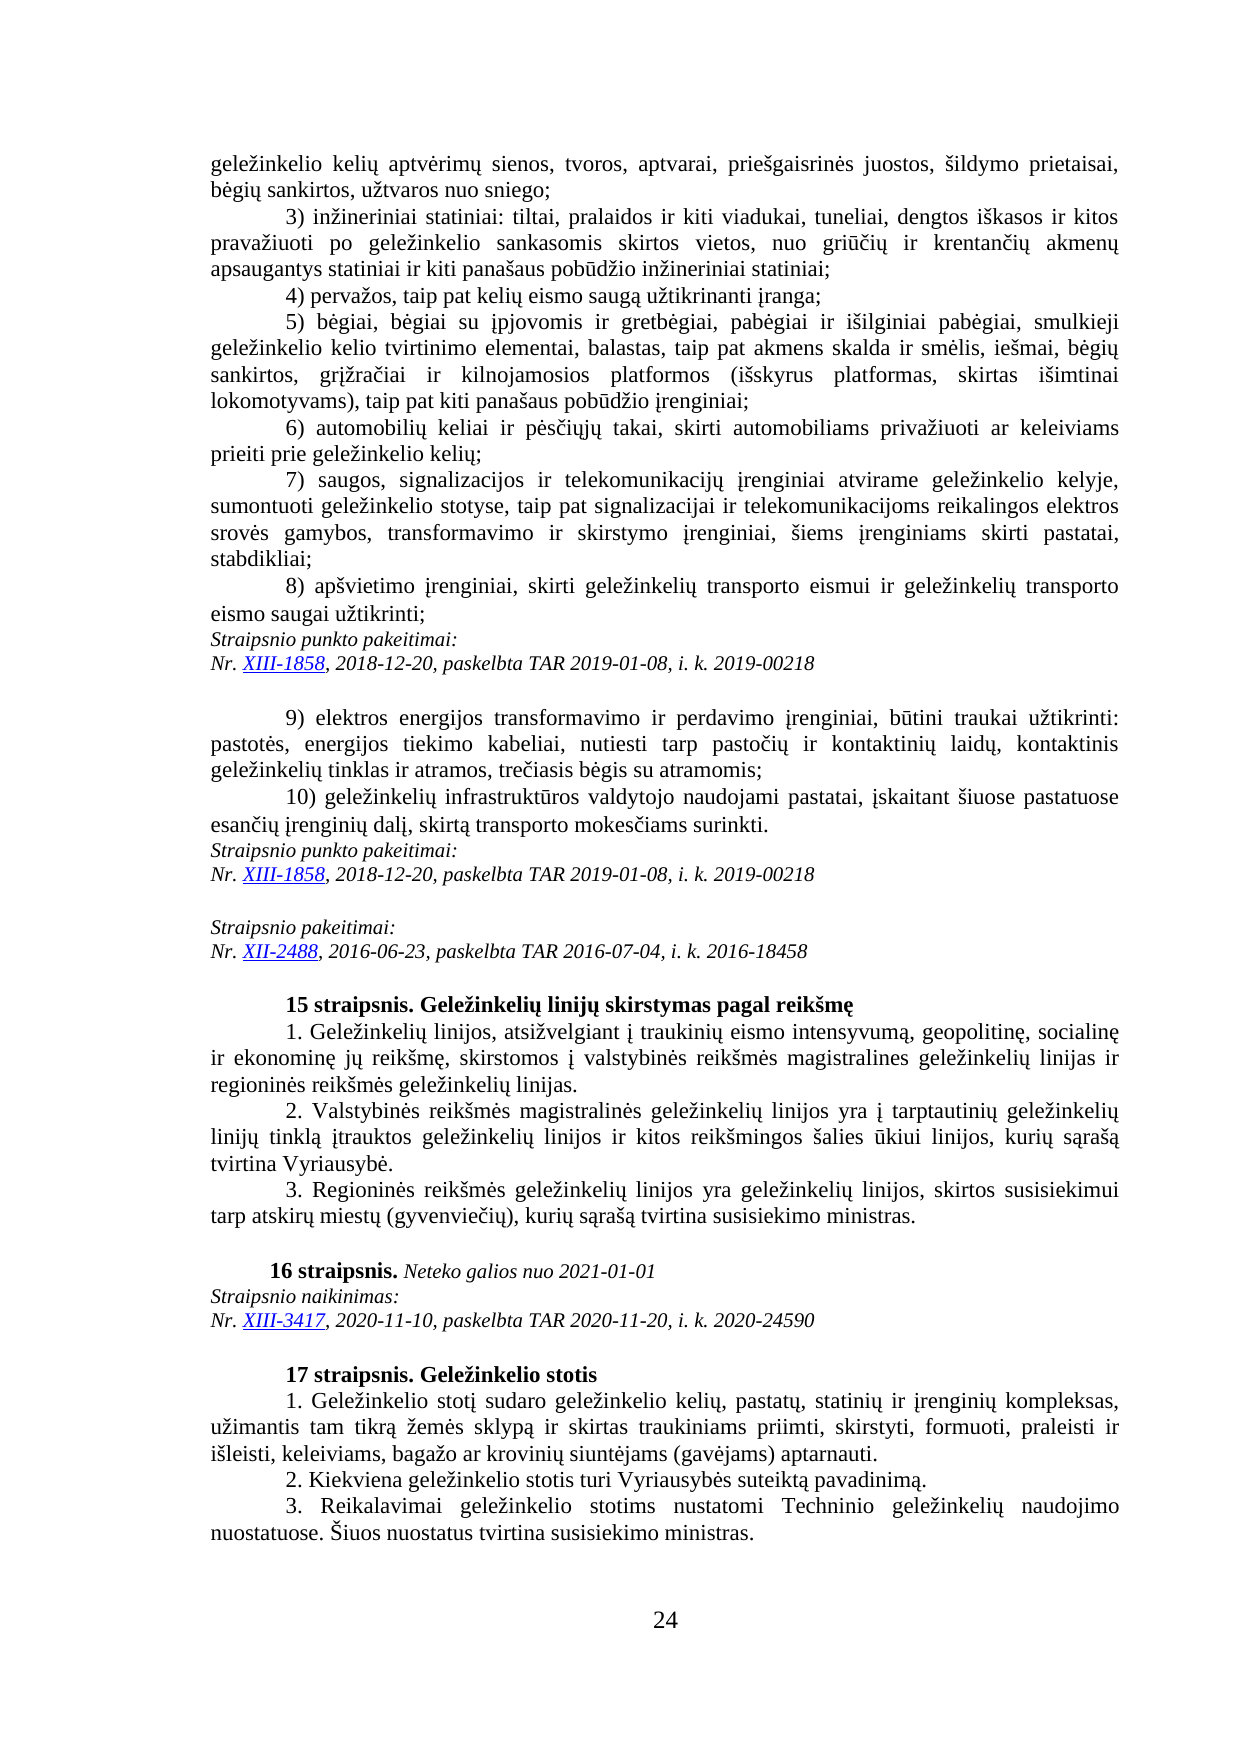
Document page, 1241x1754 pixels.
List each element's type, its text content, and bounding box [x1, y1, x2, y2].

text 10) geležinkelių infrastruktūros valdytojo naudojami pastatai, įskaitant šiuose pastatuose esančių įrenginių dalį, skirtą transporto mokesčiams surinkti. [210, 783, 1120, 838]
text Nr. XIII-1858, 2018-12-20, paskelbta TAR 2019-01-08, i. k. 2019-00218 [210, 862, 1120, 886]
text Nr. XIII-1858, 2018-12-20, paskelbta TAR 2019-01-08, i. k. 2019-00218 [210, 651, 1120, 675]
text 1. Geležinkelių linijos, atsižvelgiant į traukinių eismo intensyvumą, geopolitinę, socialinę ir ekonominę jų reikšmę, skirstomos į valstybinės reikšmės magistralines geležinkelių linijas ir regioninės reikšmės geležinkelių linijas. [210, 1018, 1120, 1097]
text 1. Geležinkelio stotį sudaro geležinkelio kelių, pastatų, statinių ir įrenginių kompleksas, užimantis tam tikrą žemės sklypą ir skirtas traukiniams priimti, skirstyti, formuoti, praleisti ir išleisti, keleiviams, bagažo ar krovinių siuntėjams (gavėjams) aptarnauti. [210, 1387, 1120, 1466]
text 4) pervažos, taip pat kelių eismo saugą užtikrinanti įranga; [210, 282, 1120, 308]
text Straipsnio pakeitimai: [210, 915, 1120, 939]
text 5) bėgiai, bėgiai su įpjovomis ir gretbėgiai, pabėgiai ir išilginiai pabėgiai, smulkieji geležinkelio kelio tvirtinimo elementai, balastas, taip pat akmens skalda ir smėlis, iešmai, bėgių sankirtos, grįžračiai ir kilnojamosios platformos (išskyrus platformas, skirtas išimtinai lokomotyvams), taip pat kiti panašaus pobūdžio įrenginiai; [210, 308, 1120, 413]
text 2. Kiekviena geležinkelio stotis turi Vyriausybės suteiktą pavadinimą. [210, 1466, 1120, 1492]
text Nr. XIII-3417, 2020-11-10, paskelbta TAR 2020-11-20, i. k. 2020-24590 [210, 1308, 1120, 1332]
text 3. Reikalavimai geležinkelio stotims nustatomi Techninio geležinkelių naudojimo nuostatuose. Šiuos nuostatus tvirtina susisiekimo ministras. [210, 1492, 1120, 1545]
text 16 straipsnis. Neteko galios nuo 2021-01-01 [210, 1257, 1120, 1284]
text 6) automobilių keliai ir pėsčiųjų takai, skirti automobiliams privažiuoti ar keleiviams prieiti prie geležinkelio kelių; [210, 413, 1120, 466]
text Straipsnio naikinimas: [210, 1284, 1120, 1308]
text geležinkelio kelių aptvėrimų sienos, tvoros, aptvarai, priešgaisrinės juostos, šildymo prietaisai, bėgių sankirtos, užtvaros nuo sniego; [210, 150, 1120, 203]
text 7) saugos, signalizacijos ir telekomunikacijų įrenginiai atvirame geležinkelio kelyje, sumontuoti geležinkelio stotyse, taip pat signalizacijai ir telekomunikacijoms reikalingos elektros srovės gamybos, transformavimo ir skirstymo įrenginiai, šiems įrenginiams skirti pastatai, stabdikliai; [210, 466, 1120, 572]
subtitle 15 straipsnis. Geležinkelių linijų skirstymas pagal reikšmę [210, 992, 1120, 1018]
text 3) inžineriniai statiniai: tiltai, pralaidos ir kiti viadukai, tuneliai, dengtos iškasos ir kitos pravažiuoti po geležinkelio sankasomis skirtos vietos, nuo griūčių ir krentančių akmenų apsaugantys statiniai ir kiti panašaus pobūdžio inžineriniai statiniai; [210, 203, 1120, 282]
text 9) elektros energijos transformavimo ir perdavimo įrenginiai, būtini traukai užtikrinti: pastotės, energijos tiekimo kabeliai, nutiesti tarp pastočių ir kontaktinių laidų, kontaktinis geležinkelių tinklas ir atramos, trečiasis bėgis su atramomis; [210, 704, 1120, 783]
text 8) apšvietimo įrenginiai, skirti geležinkelių transporto eismui ir geležinkelių transporto eismo saugai užtikrinti; [210, 572, 1120, 627]
text Straipsnio punkto pakeitimai: [210, 627, 1120, 651]
text Straipsnio punkto pakeitimai: [210, 838, 1120, 862]
text 2. Valstybinės reikšmės magistralinės geležinkelių linijos yra į tarptautinių geležinkelių linijų tinklą įtrauktos geležinkelių linijos ir kitos reikšmingos šalies ūkiui linijos, kurių sąrašą tvirtina Vyriausybė. [210, 1097, 1120, 1176]
subtitle 17 straipsnis. Geležinkelio stotis [210, 1361, 1120, 1387]
text Nr. XII-2488, 2016-06-23, paskelbta TAR 2016-07-04, i. k. 2016-18458 [210, 939, 1120, 963]
text 3. Regioninės reikšmės geležinkelių linijos yra geležinkelių linijos, skirtos susisiekimui tarp atskirų miestų (gyvenviečių), kurių sąrašą tvirtina susisiekimo ministras. [210, 1176, 1120, 1229]
